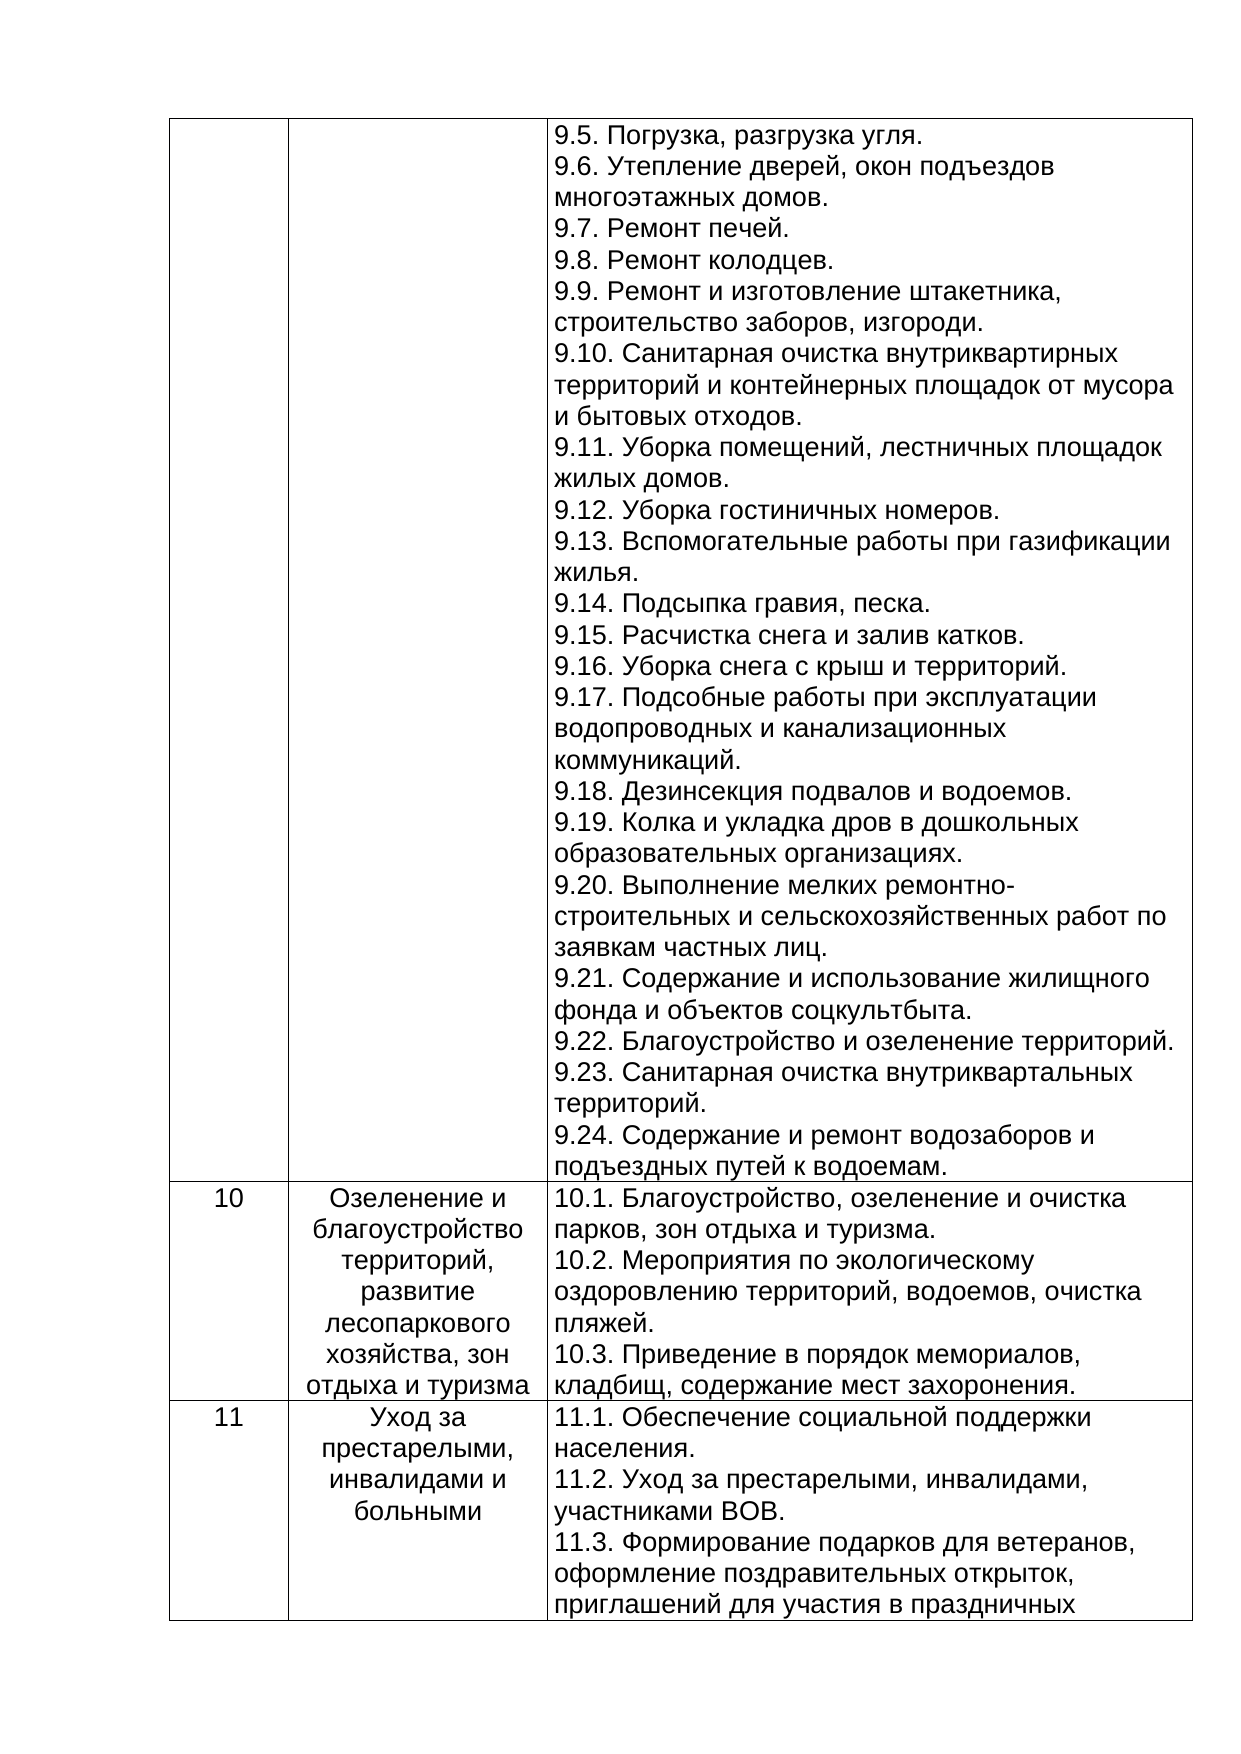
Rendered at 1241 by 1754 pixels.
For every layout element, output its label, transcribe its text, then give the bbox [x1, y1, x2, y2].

table_cell 9.5. Погрузка, разгрузка угля. 9.6. Утепление дверей, окон подъездов многоэтажных домов. 9.7. Ремонт печей. 9.8. Ремонт колодцев. 9.9. Ремонт и изготовление штакетника, строительство заборов, изгороди. 9.10. Санитарная очистка внутриквартирных территорий и контейнерных площадок от мусора и бытовых отходов. 9.11. Уборка помещений, лестничных площадок жилых домов. 9.12. Уборка гостиничных номеров. 9.13. Вспомогательные работы при газификации жилья. 9.14. Подсыпка гравия, песка. 9.15. Расчистка снега и залив катков. 9.16. Уборка снега с крыш и территорий. 9.17. Подсобные работы при эксплуатации водопроводных и канализационных коммуникаций. 9.18. Дезинсекция подвалов и водоемов. 9.19. Колка и укладка дров в дошкольных образовательных организациях. 9.20. Выполнение мелких ремонтно-строительных и сельскохозяйственных работ по заявкам частных лиц. 9.21. Содержание и использование жилищного фонда и объектов соцкультбыта. 9.22. Благоустройство и озеленение территорий. 9.23. Санитарная очистка внутриквартальных территорий. 9.24. Содержание и ремонт водозаборов и подъездных путей к водоемам. [548, 119, 1192, 1181]
table_cell 10 [170, 1182, 288, 1400]
table_cell Озеленение и благоустройство территорий, развитие лесопаркового хозяйства, зон отдыха и туризма [289, 1182, 547, 1400]
table_cell 10.1. Благоустройство, озеленение и очистка парков, зон отдыха и туризма. 10.2. Мероприятия по экологическому оздоровлению территорий, водоемов, очистка пляжей. 10.3. Приведение в порядок мемориалов, кладбищ, содержание мест захоронения. [548, 1182, 1192, 1400]
table_cell 11 [170, 1401, 288, 1620]
table_cell 11.1. Обеспечение социальной поддержки населения. 11.2. Уход за престарелыми, инвалидами, участниками ВОВ. 11.3. Формирование подарков для ветеранов, оформление поздравительных открыток, приглашений для участия в праздничных [548, 1401, 1192, 1620]
table_cell Уход за престарелыми, инвалидами и больными [289, 1401, 547, 1620]
table_cell [289, 119, 547, 1181]
table_cell [170, 119, 288, 1181]
